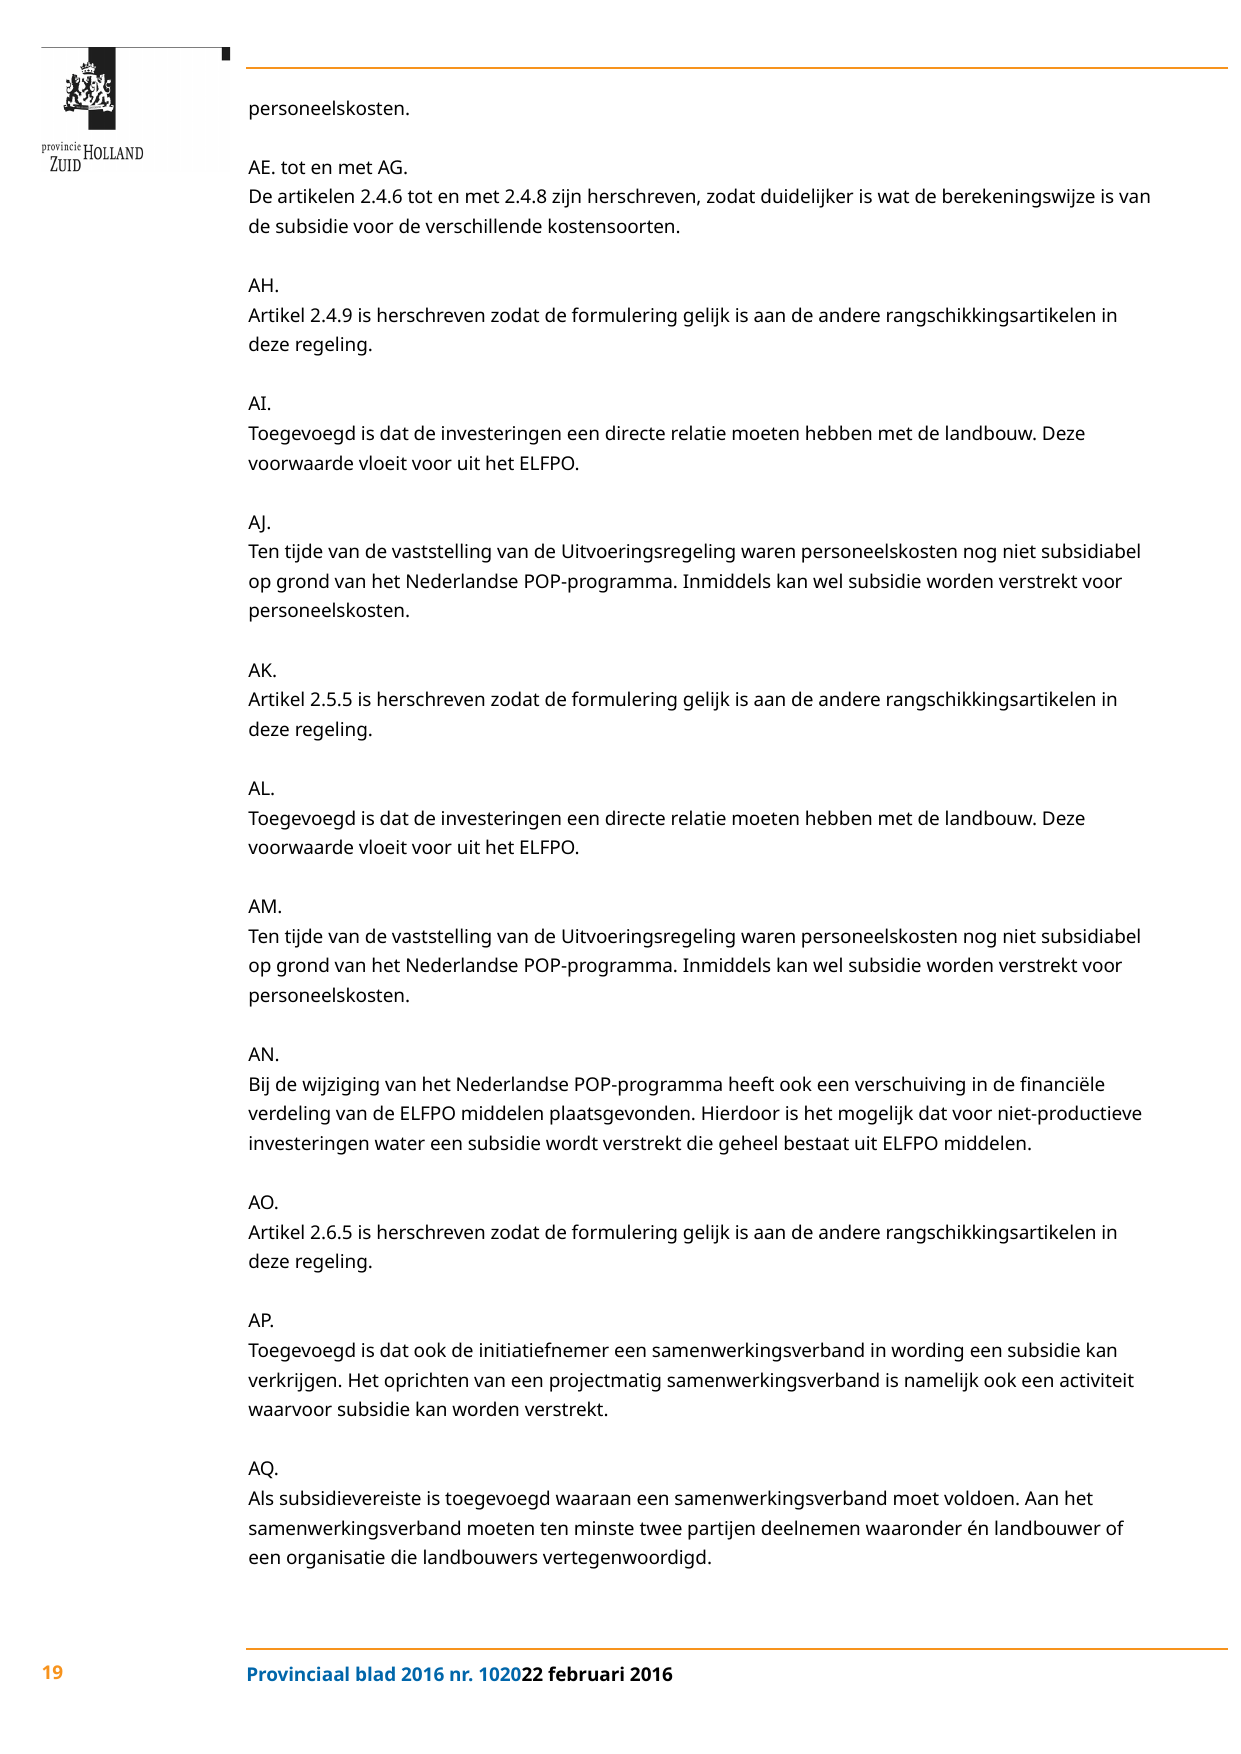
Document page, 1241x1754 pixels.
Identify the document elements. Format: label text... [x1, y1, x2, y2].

text Bij de wijziging van het Nederlandse POP-programma heeft ook een verschuiving in de financiële verdeling van de ELFPO middelen plaatsgevonden. Hierdoor is het mogelijk dat voor niet-productieve investeringen water een subsidie wordt verstrekt die geheel bestaat uit ELFPO middelen. [248, 1071, 1152, 1156]
text AM. [248, 893, 1152, 919]
text De artikelen 2.4.6 tot en met 2.4.8 zijn herschreven, zodat duidelijker is wat de berekeningswijze is van de subsidie voor de verschillende kostensoorten. [248, 183, 1152, 239]
text Toegevoegd is dat ook de initiatiefnemer een samenwerkingsverband in wording een subsidie kan verkrijgen. Het oprichten van een projectmatig samenwerkingsverband is namelijk ook een activiteit waarvoor subsidie kan worden verstrekt. [248, 1337, 1152, 1422]
text personeelskosten. [248, 95, 1152, 121]
text Ten tijde van de vaststelling van de Uitvoeringsregeling waren personeelskosten nog niet subsidiabel op grond van het Nederlandse POP-programma. Inmiddels kan wel subsidie worden verstrekt voor personeelskosten. [248, 923, 1152, 1008]
text Artikel 2.5.5 is herschreven zodat de formulering gelijk is aan de andere rangschikkingsartikelen in deze regeling. [248, 686, 1152, 742]
text AO. [248, 1189, 1152, 1215]
picture [41, 47, 231, 172]
text AH. [248, 272, 1152, 298]
text AQ. [248, 1456, 1152, 1481]
text Als subsidievereiste is toegevoegd waaraan een samenwerkingsverband moet voldoen. Aan het samenwerkingsverband moeten ten minste twee partijen deelnemen waaronder én landbouwer of een organisatie die landbouwers vertegenwoordigd. [248, 1485, 1152, 1570]
text AK. [248, 657, 1152, 683]
text AN. [248, 1041, 1152, 1067]
text Toegevoegd is dat de investeringen een directe relatie moeten hebben met de landbouw. Deze voorwaarde vloeit voor uit het ELFPO. [248, 420, 1152, 476]
text Artikel 2.4.9 is herschreven zodat de formulering gelijk is aan de andere rangschikkingsartikelen in deze regeling. [248, 302, 1152, 357]
text Artikel 2.6.5 is herschreven zodat de formulering gelijk is aan de andere rangschikkingsartikelen in deze regeling. [248, 1219, 1152, 1274]
text Ten tijde van de vaststelling van de Uitvoeringsregeling waren personeelskosten nog niet subsidiabel op grond van het Nederlandse POP-programma. Inmiddels kan wel subsidie worden verstrekt voor personeelskosten. [248, 538, 1152, 623]
text Toegevoegd is dat de investeringen een directe relatie moeten hebben met de landbouw. Deze voorwaarde vloeit voor uit het ELFPO. [248, 805, 1152, 860]
text AL. [248, 775, 1152, 801]
text AP. [248, 1308, 1152, 1333]
text AJ. [248, 509, 1152, 535]
text AE. tot en met AG. [248, 154, 1152, 180]
text AI. [248, 391, 1152, 416]
